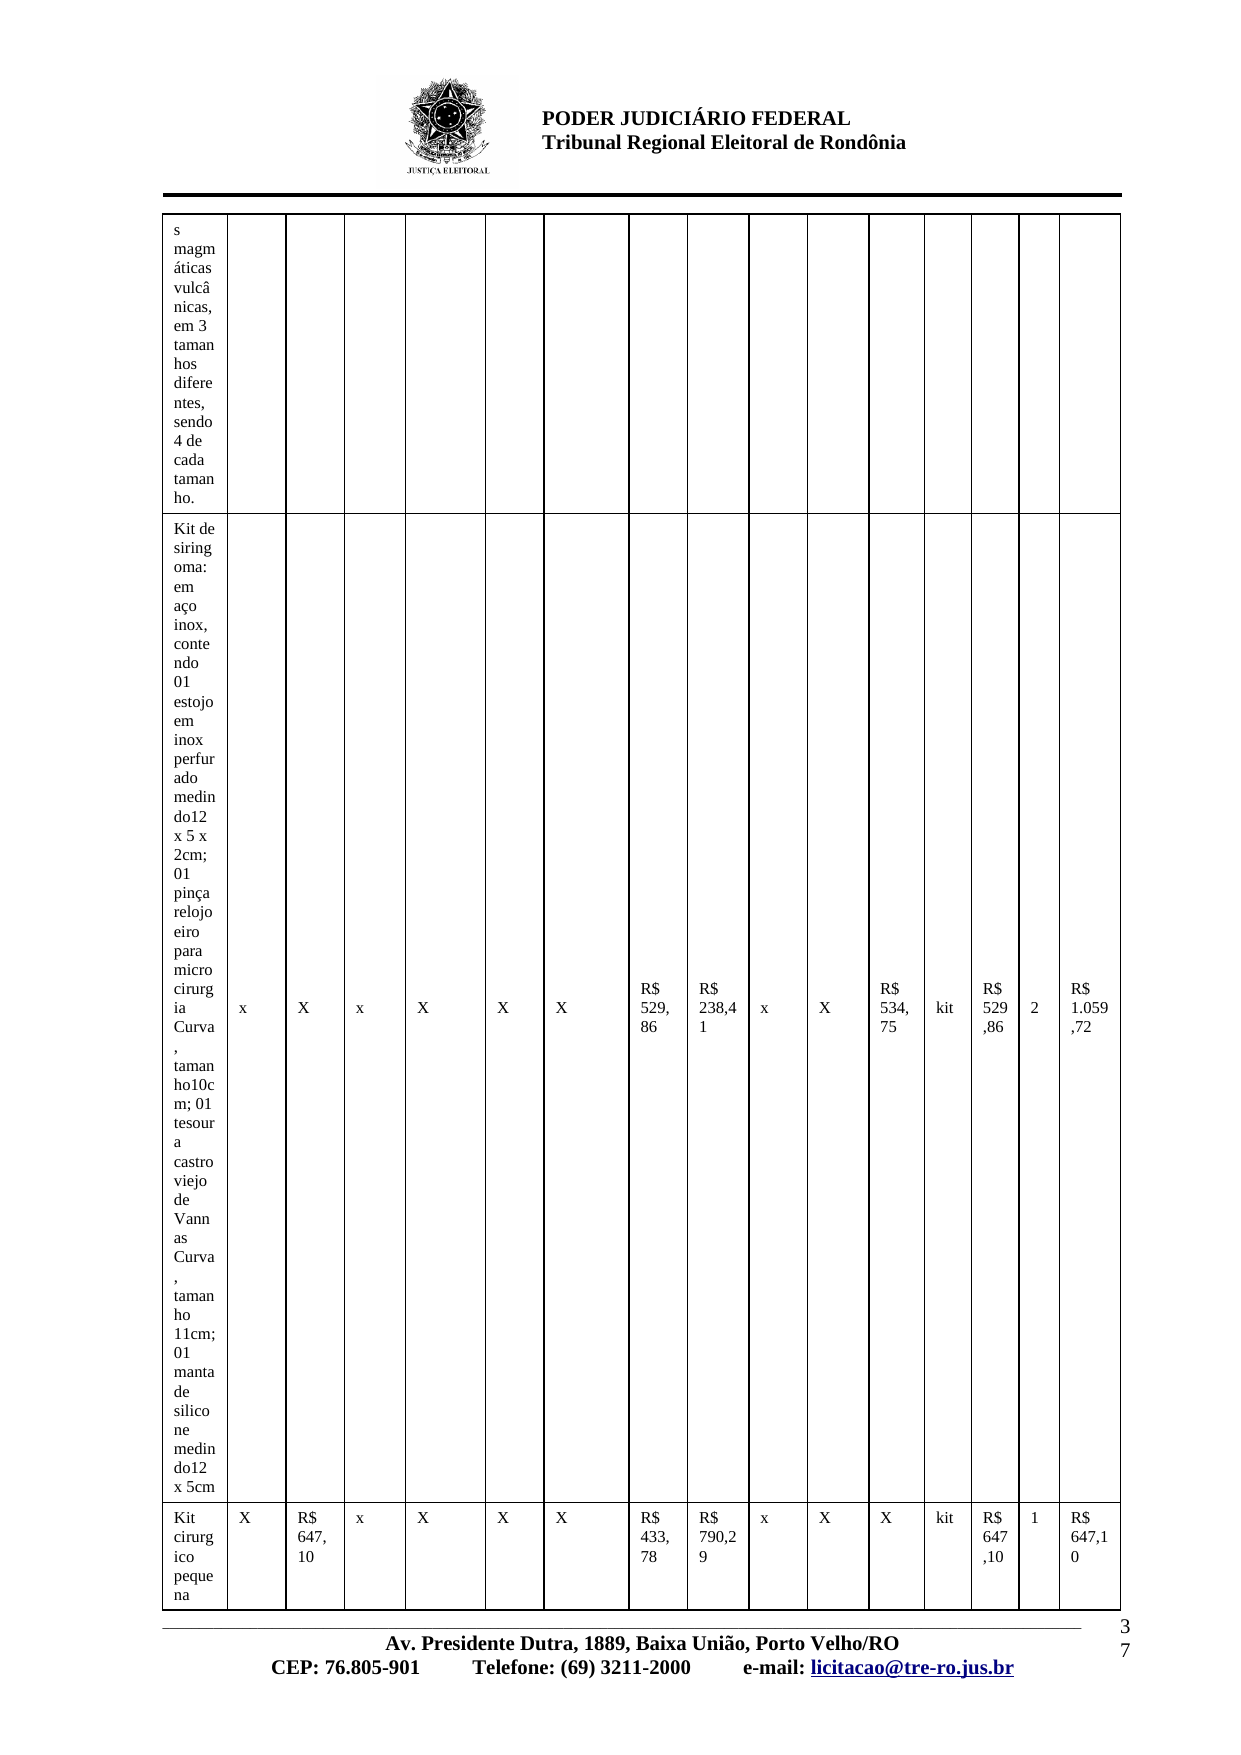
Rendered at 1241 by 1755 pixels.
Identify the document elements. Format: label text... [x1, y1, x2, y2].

table_cell x [750, 1503, 807, 1609]
table_cell [287, 215, 344, 512]
table_cell X [545, 1503, 628, 1609]
table_cell Kit cirurgico pequena [163, 1503, 227, 1609]
table_cell [808, 215, 868, 512]
table_cell Kit de siringoma: em aço inox, contendo 01 estojo em inox perfurado medindo12 x 5 x 2cm; 01 pinça relojoeiro para microcirurgia Curva, tamanho10cm; 01 tesoura castroviejo de Vannas Curva, tamanho 11cm; 01 manta de silicone medindo12 x 5cm [163, 514, 227, 1501]
table_cell [545, 215, 628, 512]
table_cell R$ 790,29 [688, 1503, 748, 1609]
table_cell 1 [1020, 1503, 1059, 1609]
table_cell kit [925, 1503, 971, 1609]
table_cell X [545, 514, 628, 1501]
table_cell X [486, 514, 543, 1501]
table_cell [406, 215, 485, 512]
table_cell [870, 215, 924, 512]
table_cell R$ 529,86 [972, 514, 1018, 1501]
table_cell [345, 215, 405, 512]
table_cell x [345, 514, 405, 1501]
table_cell X [808, 514, 868, 1501]
table_cell X [406, 514, 485, 1501]
table_cell R$ 1.059,72 [1060, 514, 1120, 1501]
table_cell [228, 215, 285, 512]
table_cell R$ 647,10 [972, 1503, 1018, 1609]
table_cell [1060, 215, 1120, 512]
table_cell X [287, 514, 344, 1501]
table_cell R$ 433,78 [630, 1503, 687, 1609]
table_cell R$ 647,10 [287, 1503, 344, 1609]
table_cell x [750, 514, 807, 1501]
table_cell X [808, 1503, 868, 1609]
table_cell R$ 534,75 [870, 514, 924, 1501]
table_cell [688, 215, 748, 512]
table_cell [1020, 215, 1059, 512]
table_cell X [486, 1503, 543, 1609]
table_cell X [870, 1503, 924, 1609]
table_cell R$ 647,10 [1060, 1503, 1120, 1609]
table_cell [972, 215, 1018, 512]
table_cell R$ 529,86 [630, 514, 687, 1501]
table_cell [630, 215, 687, 512]
table_cell [925, 215, 971, 512]
table_cell x [228, 514, 285, 1501]
table_cell [486, 215, 543, 512]
table_cell [750, 215, 807, 512]
table_cell X [228, 1503, 285, 1609]
table_cell R$ 238,41 [688, 514, 748, 1501]
table_cell 2 [1020, 514, 1059, 1501]
table_cell x [345, 1503, 405, 1609]
table_cell s magmáticas vulcânicas, em 3 tamanhos diferentes, sendo 4 de cada tamanho. [163, 215, 227, 512]
table_cell kit [925, 514, 971, 1501]
table_cell X [406, 1503, 485, 1609]
